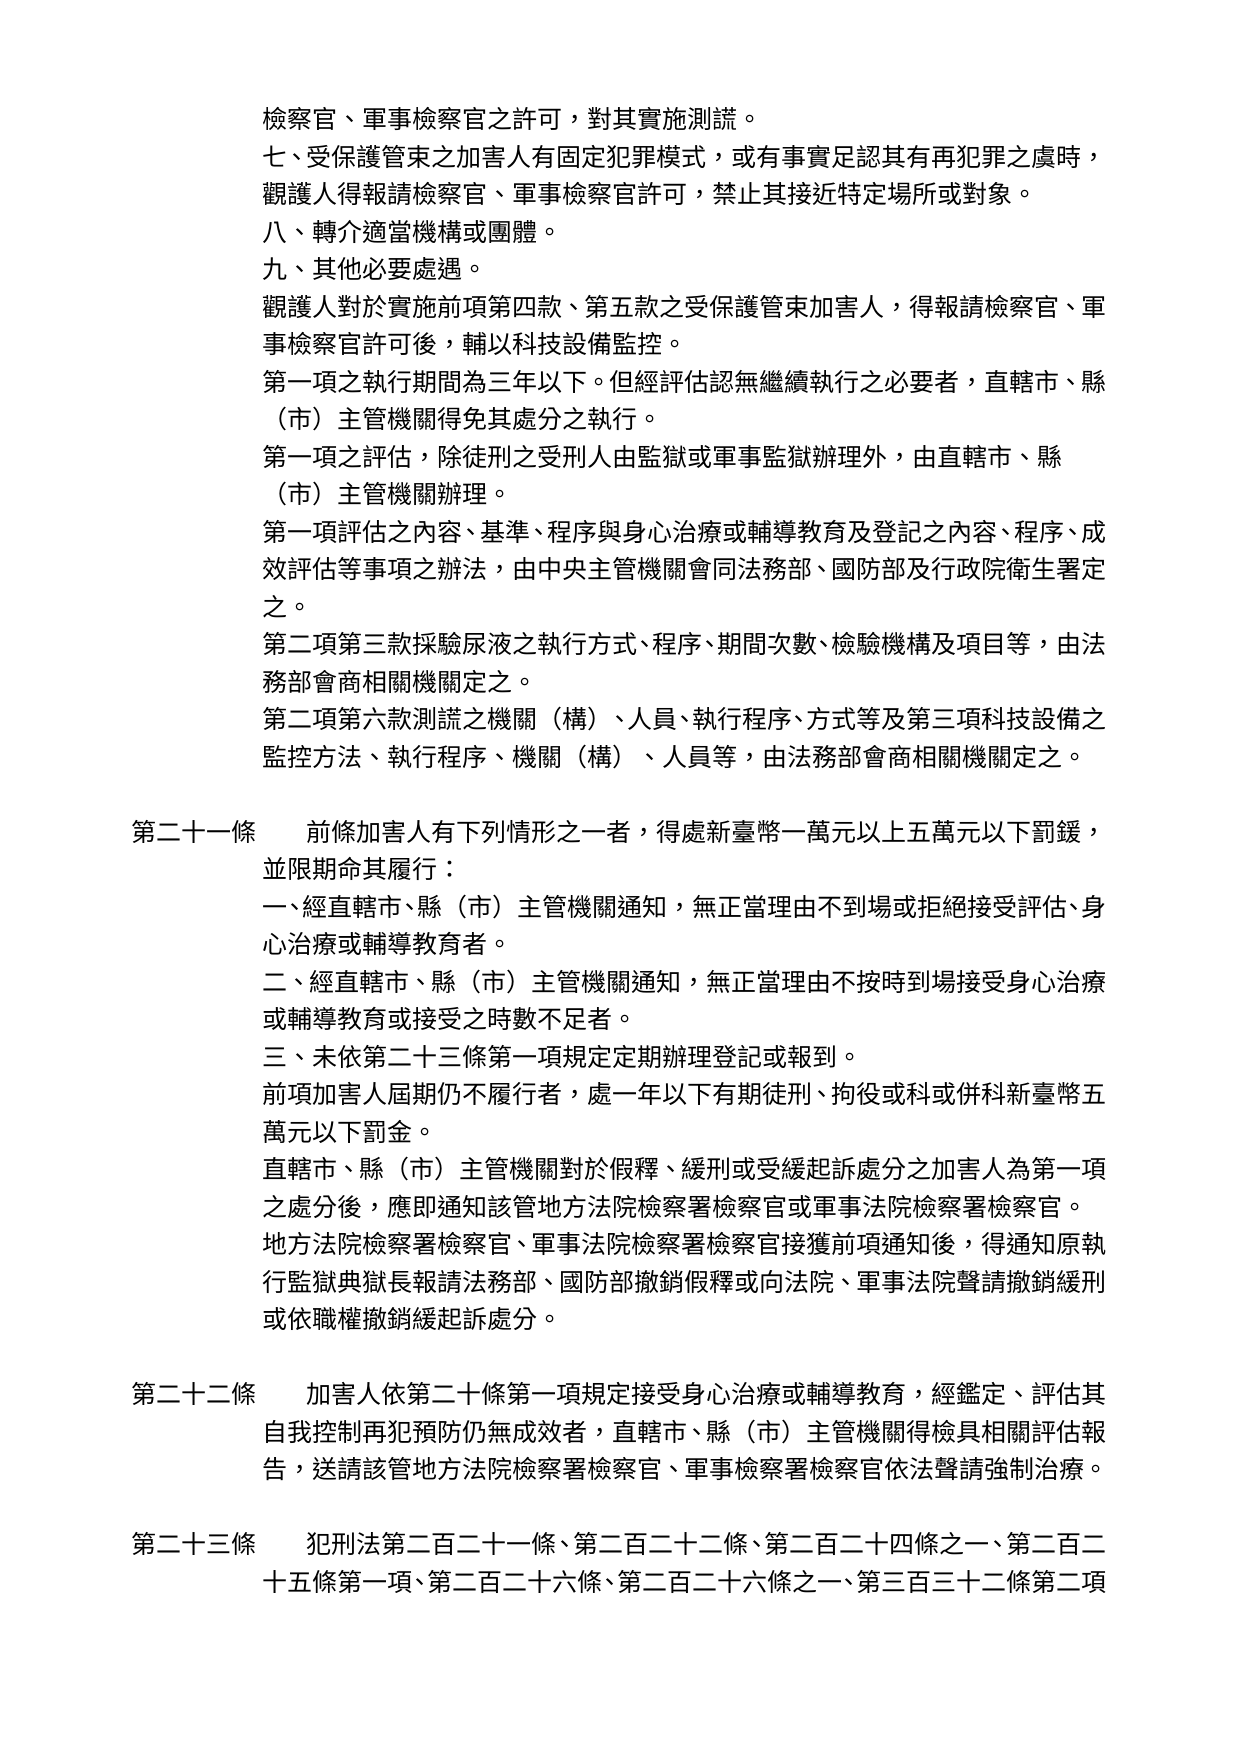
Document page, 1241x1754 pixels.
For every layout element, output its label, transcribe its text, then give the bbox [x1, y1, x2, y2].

text 第二十二條 加害人依第二十條第一項規定接受身心治療或輔導教育，經鑑定、評估其自我控制再犯預防仍無成效者，直轄市、縣（市）主管機關得檢具相關評估報告，送請該管地方法院檢察署檢察官、軍事檢察署檢察官依法聲請強制治療。 [131, 1374, 1106, 1524]
text 第二十三條 犯刑法第二百二十一條、第二百二十二條、第二百二十四條之一、第二百二十五條第一項、第二百二十六條、第二百二十六條之一、第三百三十二條第二項第二款、第三百三十四條第二款、第三百四十八條第二項第一款或其特別法之罪之加害人，有第二十條第一項各款情形之一者，應定期向警察機關辦理身分、就學、工作、車籍及其異動等資料之登記及報到。其登記、報到之期間為七年。 前項規定於犯罪時未滿十八歲者，不適用之。 第一項登記期間之事項，為維護公共利益及社會安全之目的，於登記期間得供特定人員查閱。 第一項登記、報到之程序及前項供查閱事項之範圍、內容、執行機關、查閱人員之資格、條件、查閱程序及其他應遵行事項之辦法，由中央主管機關定之。 [131, 1524, 1106, 1599]
text 第二十一條 前條加害人有下列情形之一者，得處新臺幣一萬元以上五萬元以下罰鍰，並限期命其履行： 一、經直轄市、縣（市）主管機關通知，無正當理由不到場或拒絕接受評估、身心治療或輔導教育者。 二、經直轄市、縣（市）主管機關通知，無正當理由不按時到場接受身心治療或輔導教育或接受之時數不足者。 三、未依第二十三條第一項規定定期辦理登記或報到。 前項加害人屆期仍不履行者，處一年以下有期徒刑、拘役或科或併科新臺幣五萬元以下罰金。 直轄市、縣（市）主管機關對於假釋、緩刑或受緩起訴處分之加害人為第一項之處分後，應即通知該管地方法院檢察署檢察官或軍事法院檢察署檢察官。 地方法院檢察署檢察官、軍事法院檢察署檢察官接獲前項通知後，得通知原執行監獄典獄長報請法務部、國防部撤銷假釋或向法院、軍事法院聲請撤銷緩刑或依職權撤銷緩起訴處分。 [131, 811, 1106, 1374]
text 第二十條 加害人有下列情形之一，經評估認有施以治療輔導之必要者，直轄市、縣（市）主管機關應命其接受身心治療或輔導教育： 一、有期徒刑或保安處分執行完畢。 二、假釋。 三、緩刑。 四、免刑。 五、赦免。 六、緩起訴處分。 觀護人對於前項第二款、第三款付保護管束之加害人，得採取下列一款或數款之處遇方式： 一、對於受保護管束之加害人實施約談、訪視，並得進行團體活動或問卷等輔助行為。 二、對於有事實足認其有再犯罪之虞或需加強輔導及管束之受保護管束加害人，得密集實施約談、訪視；必要時，並得請警察機關派員定期或不定期查訪之。 三、對於受保護管束之加害人有事實可疑為施用毒品時，得命其接受採驗尿液。 四、受保護管束之加害人無一定之居住處所，或其居住處所不利保護管束之執行者，觀護人得報請檢察官、軍事檢察官許可，命其居住於指定之處所。 五、受保護管束之加害人有於夜間犯罪之習性，或有事實足認其有再犯罪之虞時，觀護人得報請檢察官、軍事檢察官許可，施以宵禁。 六、受保護管束之加害人經評估應接受身心治療或輔導教育者，觀護人得報經檢察官、軍事檢察官之許可，對其實施測謊。 七、受保護管束之加害人有固定犯罪模式，或有事實足認其有再犯罪之虞時，觀護人得報請檢察官、軍事檢察官許可，禁止其接近特定場所或對象。 八、轉介適當機構或團體。 九、其他必要處遇。 觀護人對於實施前項第四款、第五款之受保護管束加害人，得報請檢察官、軍事檢察官許可後，輔以科技設備監控。 第一項之執行期間為三年以下。但經評估認無繼續執行之必要者，直轄市、縣（市）主管機關得免其處分之執行。 第一項之評估，除徒刑之受刑人由監獄或軍事監獄辦理外，由直轄市、縣（市）主管機關辦理。 第一項評估之內容、基準、程序與身心治療或輔導教育及登記之內容、程序、成效評估等事項之辦法，由中央主管機關會同法務部、國防部及行政院衛生署定之。 第二項第三款採驗尿液之執行方式、程序、期間次數、檢驗機構及項目等，由法務部會商相關機關定之。 第二項第六款測謊之機關（構）、人員、執行程序、方式等及第三項科技設備之監控方法、執行程序、機關（構）、人員等，由法務部會商相關機關定之。 [131, 99, 1106, 811]
